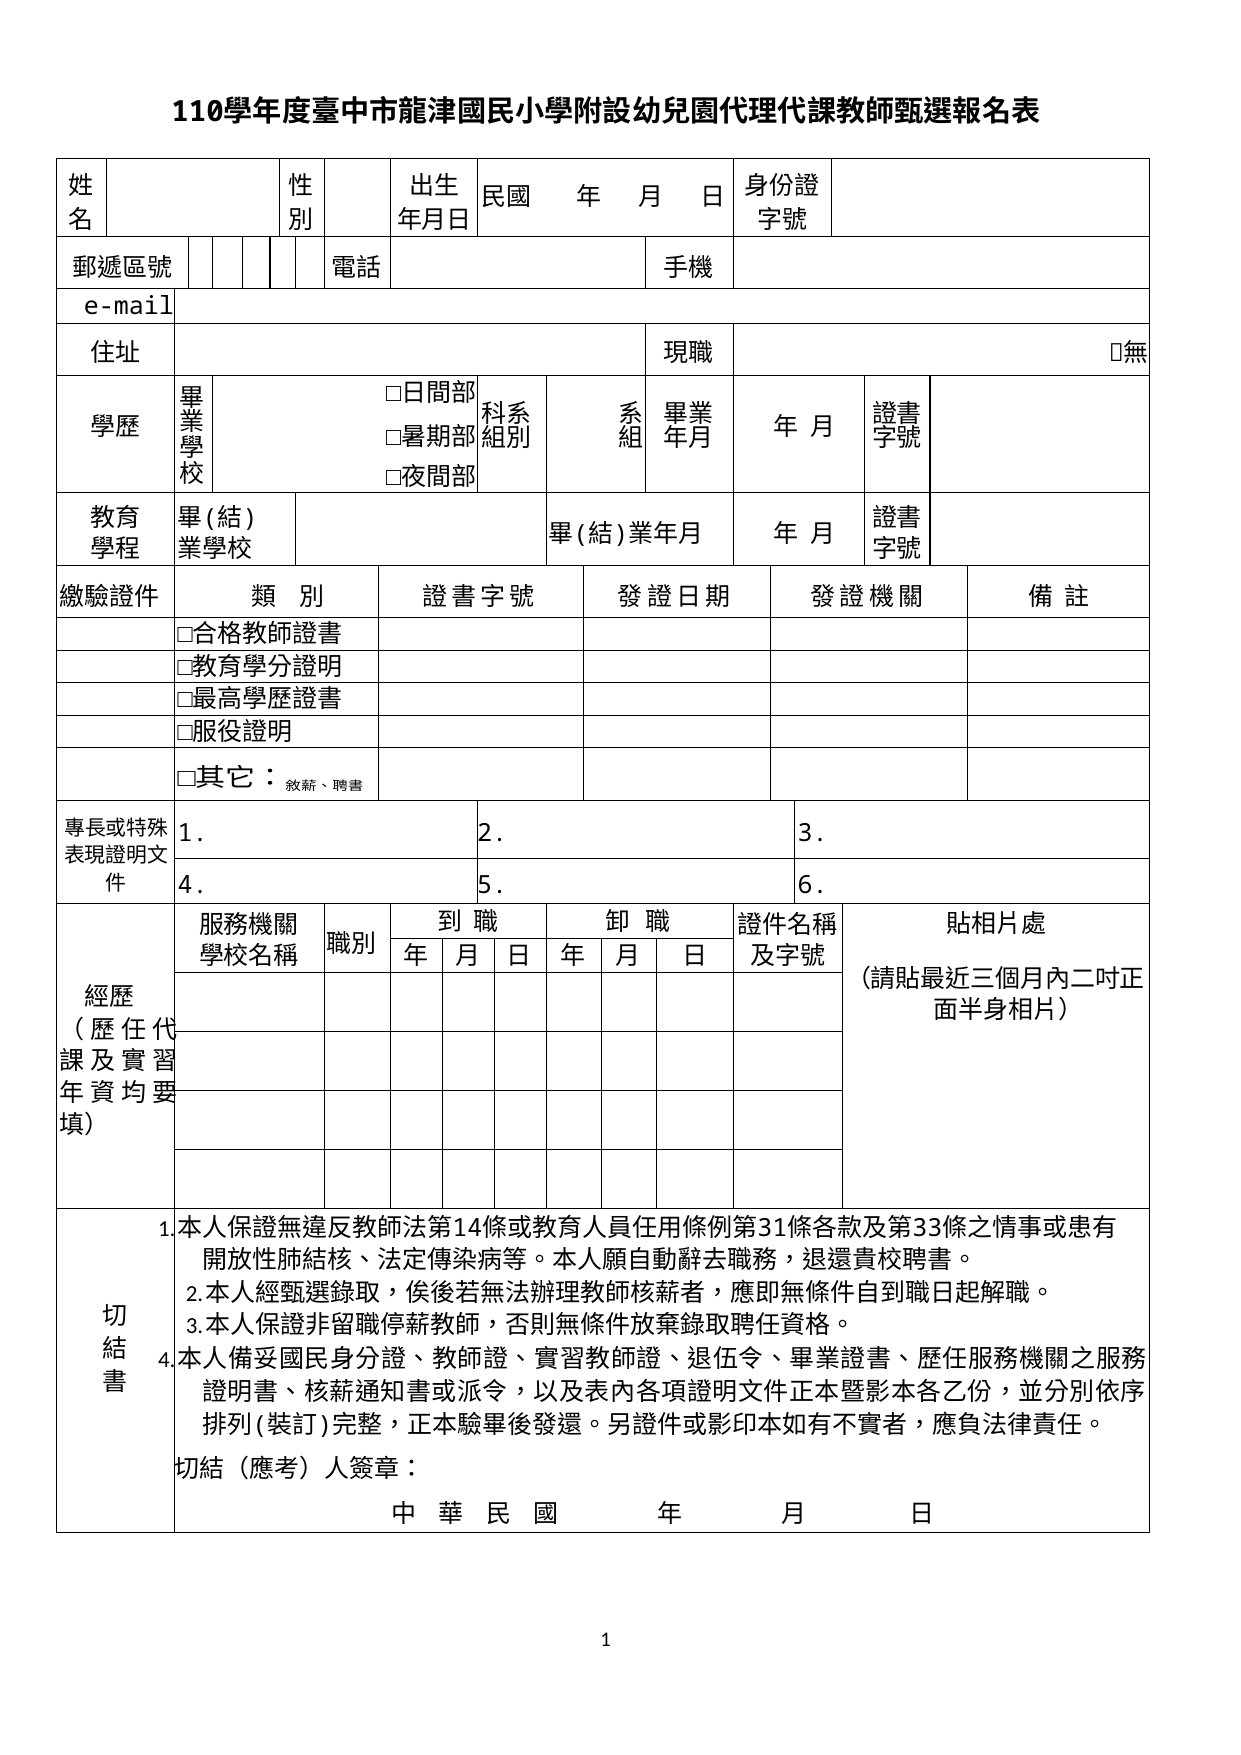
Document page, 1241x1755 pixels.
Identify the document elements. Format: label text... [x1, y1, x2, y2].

table_cell [213, 237, 242, 287]
table_header 性別 [280, 159, 324, 236]
table_cell 證書字號 [865, 376, 929, 492]
table_cell 發證機關 [771, 566, 967, 617]
table_cell [495, 1091, 546, 1148]
table_cell □服役證明 [175, 716, 378, 747]
table_cell [379, 618, 583, 649]
table_cell [602, 1032, 656, 1090]
table_cell 郵遞區號 [57, 237, 188, 287]
table_cell [325, 1032, 390, 1090]
table_cell [189, 237, 212, 287]
table_cell □最高學歷證書 [175, 683, 378, 714]
table_cell [495, 1150, 546, 1207]
table_cell 證書字號 [865, 493, 929, 565]
table_cell [57, 1485, 174, 1532]
table_cell [443, 1032, 494, 1090]
table_cell 專長或特殊表現證明文件 [57, 801, 174, 903]
table_cell e-mail [57, 289, 174, 323]
table_cell 到 職 [391, 904, 546, 938]
table_cell [296, 237, 324, 287]
table_cell 服務機關學校名稱 [175, 904, 324, 972]
table_cell □教育學分證明 [175, 651, 378, 682]
table_cell 學歷 [57, 376, 174, 492]
table_cell [657, 1091, 733, 1148]
table_cell [771, 716, 967, 747]
table_cell 畢(結)業學校 [175, 493, 295, 565]
table_cell 別 [295, 566, 325, 617]
table_cell 畢業學校 [175, 376, 212, 492]
table_header 姓名 [57, 159, 106, 236]
table_cell 教育學程 [57, 493, 174, 565]
table_cell [57, 904, 174, 972]
table_cell [379, 683, 583, 714]
table_cell [547, 1091, 601, 1148]
table_cell [391, 973, 442, 1031]
table_cell 繳驗證件 [57, 566, 174, 617]
table_cell [443, 1150, 494, 1207]
table_cell [547, 1150, 601, 1207]
table_cell 年 [391, 939, 442, 972]
table_cell 3. [795, 801, 1149, 858]
table_cell 中 華 民 國 年 月 日 [175, 1485, 1149, 1532]
table_cell 貼相片處 （請貼最近三個月內二吋正面半身相片） [843, 904, 1149, 1207]
table_cell [175, 566, 213, 617]
table_cell 日 [495, 939, 546, 972]
table_header 年 月 日 [546, 159, 733, 236]
table_cell [968, 716, 1149, 747]
table_cell [734, 237, 1149, 287]
text 110學年度臺中市龍津國民小學附設幼兒園代理代課教師甄選報名表 [70, 83, 1141, 131]
table_cell 5. [478, 859, 794, 903]
table_cell [968, 683, 1149, 714]
table_cell 住址 [57, 324, 174, 374]
table_cell 4. [175, 859, 477, 903]
table_cell [379, 716, 583, 747]
table_cell [271, 237, 295, 287]
table_cell [175, 1091, 324, 1148]
table_cell 科系組別 [478, 376, 546, 492]
table_cell 現職 [646, 324, 733, 374]
table_cell 切結書 [57, 1209, 174, 1441]
table_cell [584, 683, 770, 714]
table_cell [325, 1150, 390, 1207]
table_cell [57, 1149, 174, 1207]
table_cell □合格教師證書 [175, 618, 378, 649]
table_cell 年 [547, 939, 601, 972]
table_cell [771, 683, 967, 714]
table_cell [443, 973, 494, 1031]
table_cell [657, 1032, 733, 1090]
table_cell 日 [657, 939, 733, 972]
table_header [107, 159, 279, 236]
table_cell 2. [478, 801, 794, 858]
table_cell [57, 1441, 174, 1485]
table_cell 發證日期 [584, 566, 770, 617]
table_cell 無 [734, 324, 1149, 374]
table_cell [584, 651, 770, 682]
table_cell [495, 1032, 546, 1090]
table_cell [391, 1032, 442, 1090]
table_cell [325, 973, 390, 1031]
table_cell [968, 618, 1149, 649]
table_cell 年 月 [734, 493, 864, 565]
table_cell [325, 1091, 390, 1148]
table_cell 本人保證無違反教師法第14條或教育人員任用條例第31條各款及第33條之情事或患有 開放性肺結核、法定傳染病等。本人願自動辭去職務，退還貴校聘書。 本人經甄選錄取，俟後若無法辦理教師核薪者，應即無條件自到職日起解職。 本人保證非留職停薪教師，否則無條件放棄錄取聘任資格。 本人備妥國民身分證、教師證、實習教師證、退伍令、畢業證書、歷任服務機關之服務證明書、核薪通知書或派令，以及表內各項證明文件正本暨影本各乙份，並分別依序排列(裝訂)完整，正本驗畢後發還。另證件或影印本如有不實者，應負法律責任。 [175, 1209, 1149, 1441]
table_cell [771, 618, 967, 649]
table_cell [602, 973, 656, 1031]
table_cell [602, 1150, 656, 1207]
table_cell [175, 324, 645, 374]
table_cell 系組 [547, 376, 645, 492]
table_cell 類 [213, 566, 279, 617]
table_cell 卸 職 [547, 904, 733, 938]
table_cell 手機 [646, 237, 733, 287]
table_cell [391, 1150, 442, 1207]
table_cell [657, 1150, 733, 1207]
table_cell □日間部 □暑期部 □夜間部 [213, 376, 477, 492]
table_cell [657, 973, 733, 1031]
table_cell 切結（應考）人簽章： [175, 1441, 1149, 1485]
table_cell [175, 1150, 324, 1207]
table_cell [734, 1150, 842, 1207]
table_cell 月 [602, 939, 656, 972]
table_cell [57, 651, 174, 682]
table_cell [443, 1091, 494, 1148]
table_header 民國 [478, 159, 546, 236]
table_cell [734, 973, 842, 1031]
table_cell 畢業年月 [646, 376, 733, 492]
table_cell [931, 376, 1149, 492]
table_cell 6. [795, 859, 1149, 903]
table_cell [175, 1032, 324, 1090]
table_cell 證件名稱及字號 [734, 904, 842, 972]
table_header [832, 159, 1149, 236]
table_cell □其它：敘薪、聘書 [175, 748, 378, 800]
table_cell [279, 566, 295, 617]
table_header 身份證字號 [734, 159, 831, 236]
table_cell [379, 651, 583, 682]
table_header 出生年月日 [391, 159, 477, 236]
table_cell [243, 237, 269, 287]
table_cell [325, 566, 378, 617]
table_cell [391, 1091, 442, 1148]
table_cell [734, 1091, 842, 1148]
table_cell [968, 651, 1149, 682]
table_cell [57, 716, 174, 747]
table_cell [931, 493, 1149, 565]
table_cell [57, 618, 174, 649]
table_cell [175, 289, 1149, 323]
table_cell 經歷 （歷任代課及實習年資均要填） [57, 972, 174, 1148]
table_cell [584, 618, 770, 649]
table_cell [771, 748, 967, 800]
table_header [325, 159, 390, 236]
table_cell [547, 973, 601, 1031]
table_cell [495, 973, 546, 1031]
table_cell [379, 748, 583, 800]
table_cell 職別 [325, 904, 390, 972]
table_cell [547, 1032, 601, 1090]
table_cell [602, 1091, 656, 1148]
table_cell [391, 237, 645, 287]
table_cell [584, 748, 770, 800]
table_cell [296, 493, 546, 565]
table_cell [57, 748, 174, 800]
table_cell [584, 716, 770, 747]
table_cell [175, 973, 324, 1031]
table_cell [771, 651, 967, 682]
table_cell [57, 683, 174, 714]
table_cell 備 註 [968, 566, 1149, 617]
table_cell 1. [175, 801, 477, 858]
table_cell [734, 1032, 842, 1090]
table_cell 電話 [325, 237, 390, 287]
table_cell 畢(結)業年月 [547, 493, 733, 565]
table_cell 月 [443, 939, 494, 972]
table_cell 年 月 [734, 376, 864, 492]
table_cell 證書字號 [379, 566, 583, 617]
table_cell [968, 748, 1149, 800]
